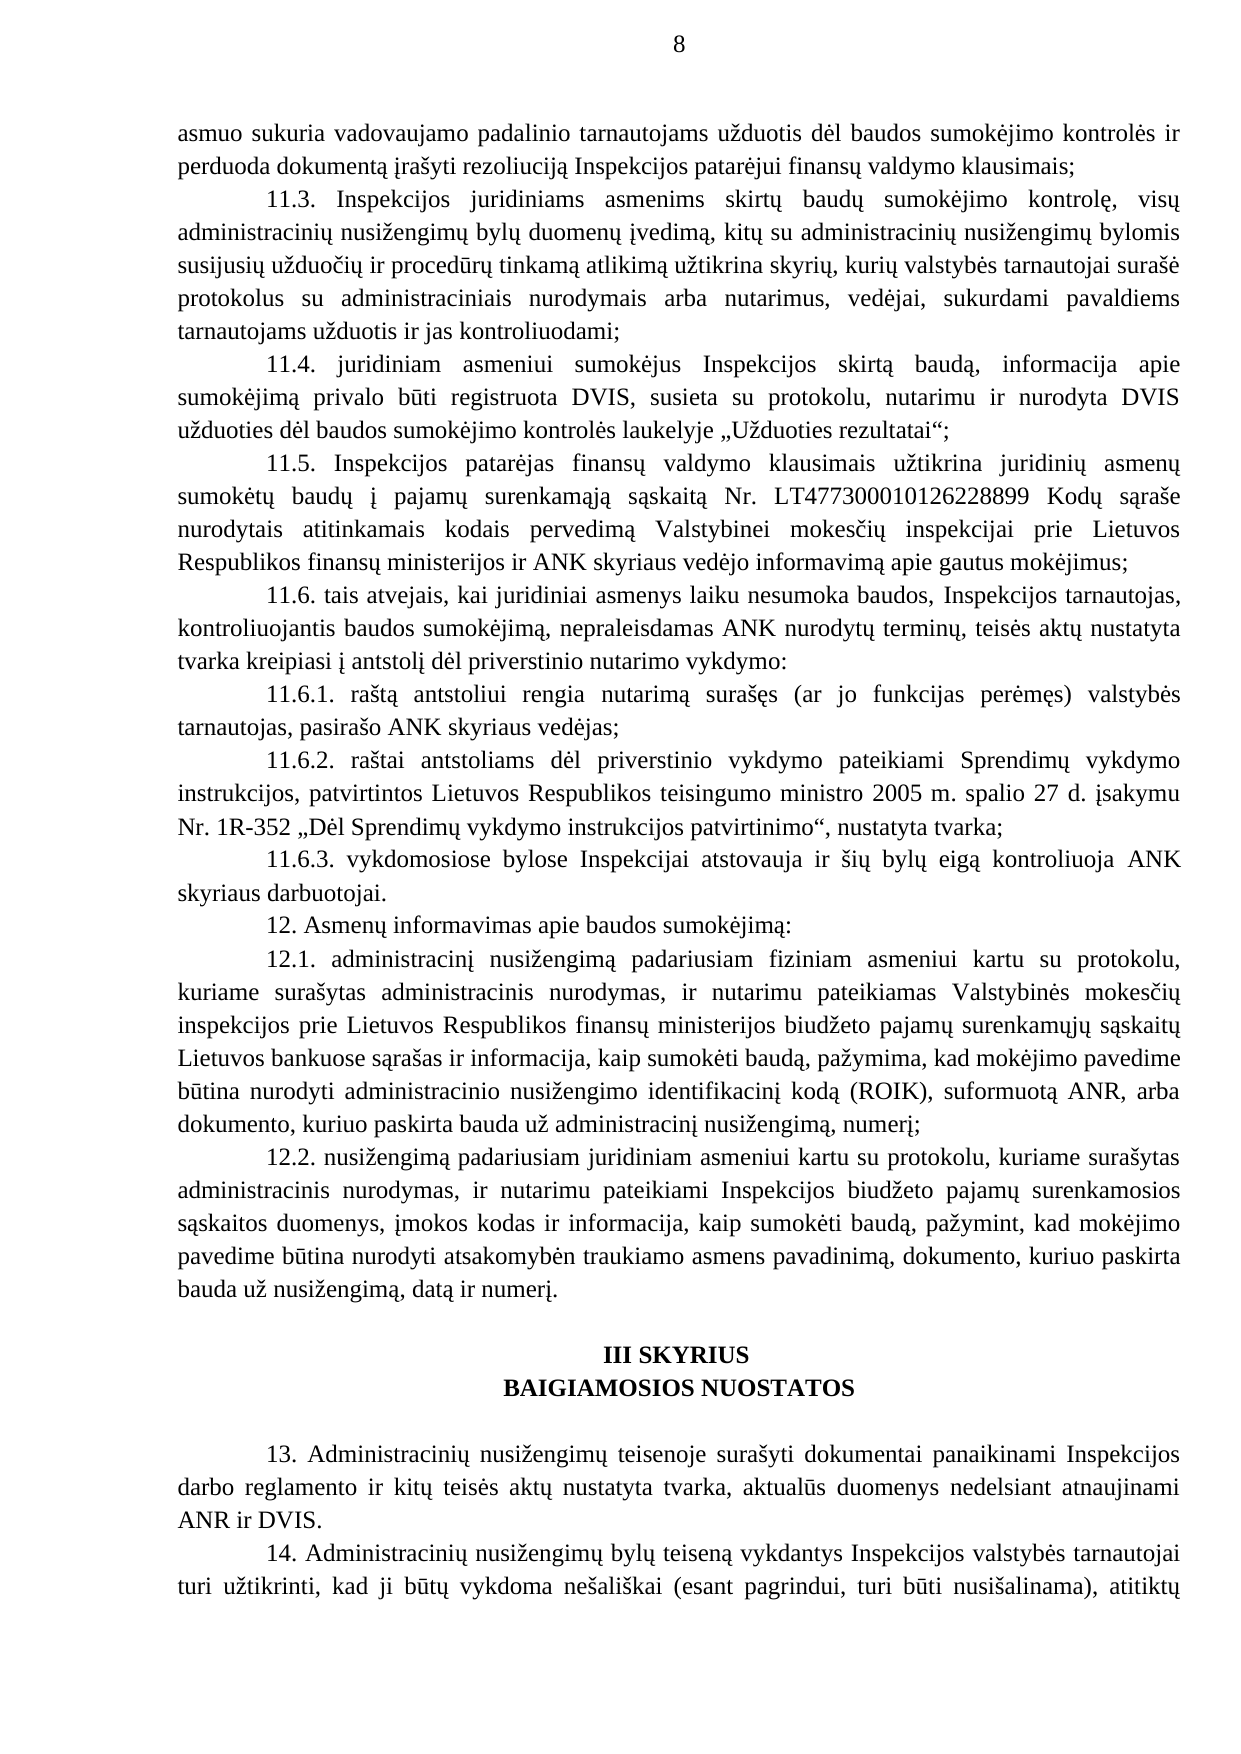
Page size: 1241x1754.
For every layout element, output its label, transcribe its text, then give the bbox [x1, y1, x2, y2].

text BAIGIAMOSIOS NUOSTATOS [177, 1373, 1181, 1402]
text asmuo sukuria vadovaujamo padalinio tarnautojams užduotis dėl baudos sumokėjimo kontrolės ir perduoda dokumentą įrašyti rezoliuciją Inspekcijos patarėjui finansų valdymo klausimais; [177, 118, 1181, 180]
text 11.3. Inspekcijos juridiniams asmenims skirtų baudų sumokėjimo kontrolę, visų administracinių nusižengimų bylų duomenų įvedimą, kitų su administracinių nusižengimų bylomis susijusių užduočių ir procedūrų tinkamą atlikimą užtikrina skyrių, kurių valstybės tarnautojai surašė protokolus su administraciniais nurodymais arba nutarimus, vedėjai, sukurdami pavaldiems tarnautojams užduotis ir jas kontroliuodami; [177, 184, 1181, 345]
text 11.6.2. raštai antstoliams dėl priverstinio vykdymo pateikiami Sprendimų vykdymo instrukcijos, patvirtintos Lietuvos Respublikos teisingumo ministro 2005 m. spalio 27 d. įsakymu Nr. 1R-352 „Dėl Sprendimų vykdymo instrukcijos patvirtinimo“, nustatyta tvarka; [177, 746, 1181, 840]
text 12.1. administracinį nusižengimą padariusiam fiziniam asmeniui kartu su protokolu, kuriame surašytas administracinis nurodymas, ir nutarimu pateikiamas Valstybinės mokesčių inspekcijos prie Lietuvos Respublikos finansų ministerijos biudžeto pajamų surenkamųjų sąskaitų Lietuvos bankuose sąrašas ir informacija, kaip sumokėti baudą, pažymima, kad mokėjimo pavedime būtina nurodyti administracinio nusižengimo identifikacinį kodą (ROIK), suformuotą ANR, arba dokumento, kuriuo paskirta bauda už administracinį nusižengimą, numerį; [177, 944, 1181, 1137]
text 12.2. nusižengimą padariusiam juridiniam asmeniui kartu su protokolu, kuriame surašytas administracinis nurodymas, ir nutarimu pateikiami Inspekcijos biudžeto pajamų surenkamosios sąskaitos duomenys, įmokos kodas ir informacija, kaip sumokėti baudą, pažymint, kad mokėjimo pavedime būtina nurodyti atsakomybėn traukiamo asmens pavadinimą, dokumento, kuriuo paskirta bauda už nusižengimą, datą ir numerį. [177, 1142, 1181, 1303]
text 13. Administracinių nusižengimų teisenoje surašyti dokumentai panaikinami Inspekcijos darbo reglamento ir kitų teisės aktų nustatyta tvarka, aktualūs duomenys nedelsiant atnaujinami ANR ir DVIS. [177, 1439, 1181, 1534]
text 11.5. Inspekcijos patarėjas finansų valdymo klausimais užtikrina juridinių asmenų sumokėtų baudų į pajamų surenkamąją sąskaitą Nr. LT477300010126228899 Kodų sąraše nurodytais atitinkamais kodais pervedimą Valstybinei mokesčių inspekcijai prie Lietuvos Respublikos finansų ministerijos ir ANK skyriaus vedėjo informavimą apie gautus mokėjimus; [177, 448, 1181, 576]
text 12. Asmenų informavimas apie baudos sumokėjimą: [177, 911, 1181, 939]
text 11.4. juridiniam asmeniui sumokėjus Inspekcijos skirtą baudą, informacija apie sumokėjimą privalo būti registruota DVIS, susieta su protokolu, nutarimu ir nurodyta DVIS užduoties dėl baudos sumokėjimo kontrolės laukelyje „Užduoties rezultatai“; [177, 349, 1181, 444]
text 11.6. tais atvejais, kai juridiniai asmenys laiku nesumoka baudos, Inspekcijos tarnautojas, kontroliuojantis baudos sumokėjimą, nepraleisdamas ANK nurodytų terminų, teisės aktų nustatyta tvarka kreipiasi į antstolį dėl priverstinio nutarimo vykdymo: [177, 580, 1181, 675]
text 11.6.3. vykdomosiose bylose Inspekcijai atstovauja ir šių bylų eigą kontroliuoja ANK skyriaus darbuotojai. [177, 844, 1181, 906]
text III SKYRIUS [177, 1340, 1181, 1369]
text 11.6.1. raštą antstoliui rengia nutarimą surašęs (ar jo funkcijas perėmęs) valstybės tarnautojas, pasirašo ANK skyriaus vedėjas; [177, 679, 1181, 741]
text 14. Administracinių nusižengimų bylų teiseną vykdantys Inspekcijos valstybės tarnautojai turi užtikrinti, kad ji būtų vykdoma nešališkai (esant pagrindui, turi būti nusišalinama), atitiktų [177, 1538, 1181, 1600]
